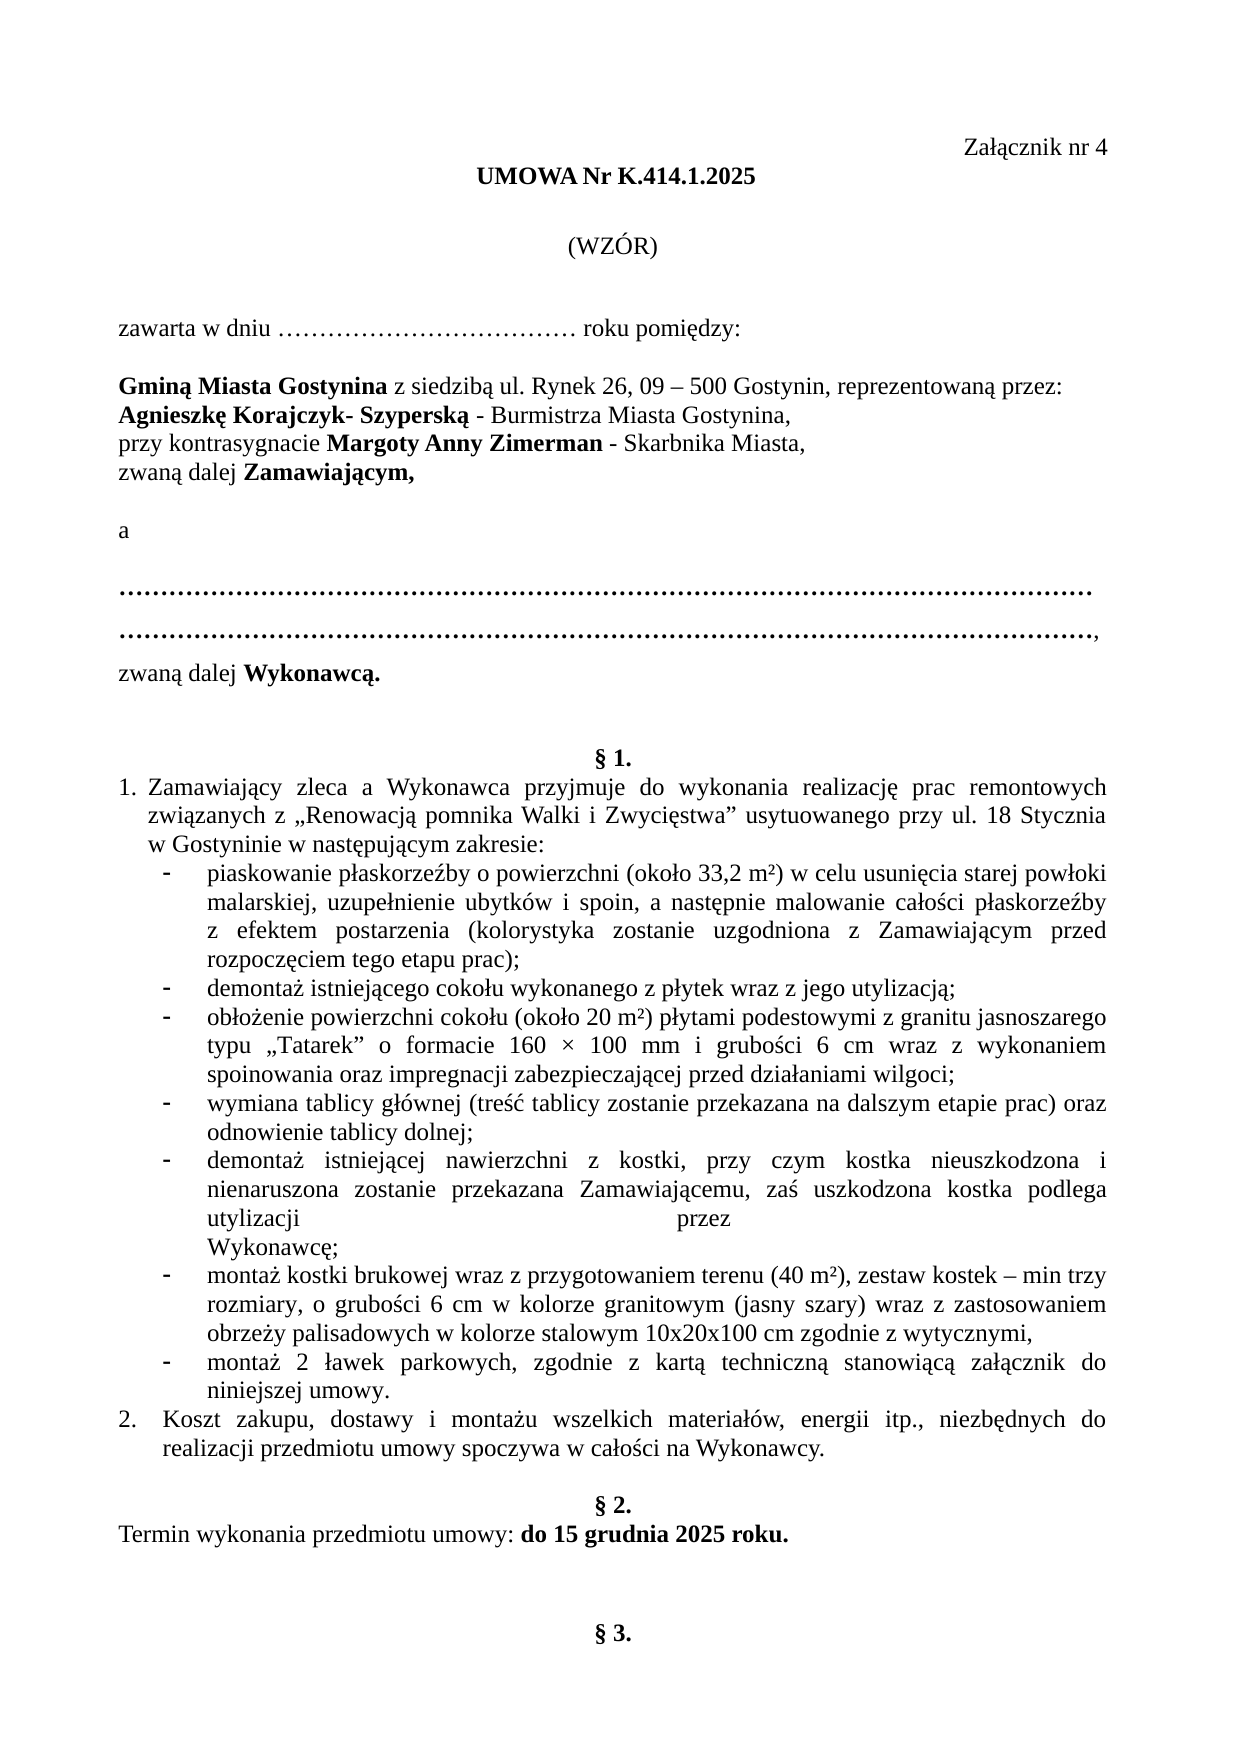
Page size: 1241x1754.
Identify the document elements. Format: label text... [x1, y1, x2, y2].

text zawarta w dniu ……………………………… roku pomiędzy: [118, 313, 1107, 342]
list montaż 2 ławek parkowych, zgodnie z kartą techniczną stanowiącą załącznik do niniejszej umowy. [162, 1347, 1107, 1404]
list montaż kostki brukowej wraz z przygotowaniem terenu (40 m²), zestaw kostek – min trzy rozmiary, o grubości 6 cm w kolorze granitowym (jasny szary) wraz z zastosowaniem obrzeży palisadowych w kolorze stalowym 10x20x100 cm zgodnie z wytycznymi, [162, 1260, 1107, 1347]
text § 3. [118, 1618, 1107, 1647]
list demontaż istniejącego cokołu wykonanego z płytek wraz z jego utylizacją; [162, 973, 1107, 1002]
text Agnieszkę Korajczyk- Szyperską - Burmistrza Miasta Gostynina, [118, 400, 1107, 428]
text Termin wykonania przedmiotu umowy: do 15 grudnia 2025 roku. [118, 1519, 1107, 1548]
text zwaną dalej Zamawiającym, [118, 457, 1107, 486]
text § 1. [118, 743, 1107, 772]
text a [118, 515, 1107, 543]
list wymiana tablicy głównej (treść tablicy zostanie przekazana na dalszym etapie prac) oraz odnowienie tablicy dolnej; [162, 1088, 1107, 1145]
text Gminą Miasta Gostynina z siedzibą ul. Rynek 26, 09 – 500 Gostynin, reprezentowaną przez: [118, 371, 1107, 400]
list obłożenie powierzchni cokołu (około 20 m²) płytami podestowymi z granitu jasnoszarego typu „Tatarek” o formacie 160 × 100 mm i grubości 6 cm wraz z wykonaniem spoinowania oraz impregnacji zabezpieczającej przed działaniami wilgoci; [162, 1002, 1107, 1088]
list piaskowanie płaskorzeźby o powierzchni (około 33,2 m²) w celu usunięcia starej powłoki malarskiej, uzupełnienie ubytków i spoin, a następnie malowanie całości płaskorzeźby z efektem postarzenia (kolorystyka zostanie uzgodniona z Zamawiającym przed rozpoczęciem tego etapu prac); [162, 858, 1107, 973]
text ………………………………………………………………………………………………………………………………………………………………………………………………………………, zwaną dalej Wykonawcą. [118, 572, 1107, 687]
list Zamawiający zleca a Wykonawca przyjmuje do wykonania realizację prac remontowych związanych z „Renowacją pomnika Walki i Zwycięstwa” usytuowanego przy ul. 18 Stycznia w Gostyninie w następującym zakresie: [118, 772, 1107, 858]
text (WZÓR) [118, 231, 1107, 260]
text przy kontrasygnacie Margoty Anny Zimerman - Skarbnika Miasta, [118, 428, 1107, 457]
text UMOWA Nr K.414.1.2025 [118, 161, 1107, 190]
text § 2. [118, 1490, 1107, 1519]
text Załącznik nr 4 [118, 132, 1107, 161]
list demontaż istniejącej nawierzchni z kostki, przy czym kostka nieuszkodzona i nienaruszona zostanie przekazana Zamawiającemu, zaś uszkodzona kostka podlega utylizacji przez Wykonawcę; [162, 1145, 1107, 1260]
list Koszt zakupu, dostawy i montażu wszelkich materiałów, energii itp., niezbędnych do realizacji przedmiotu umowy spoczywa w całości na Wykonawcy. [118, 1404, 1107, 1462]
